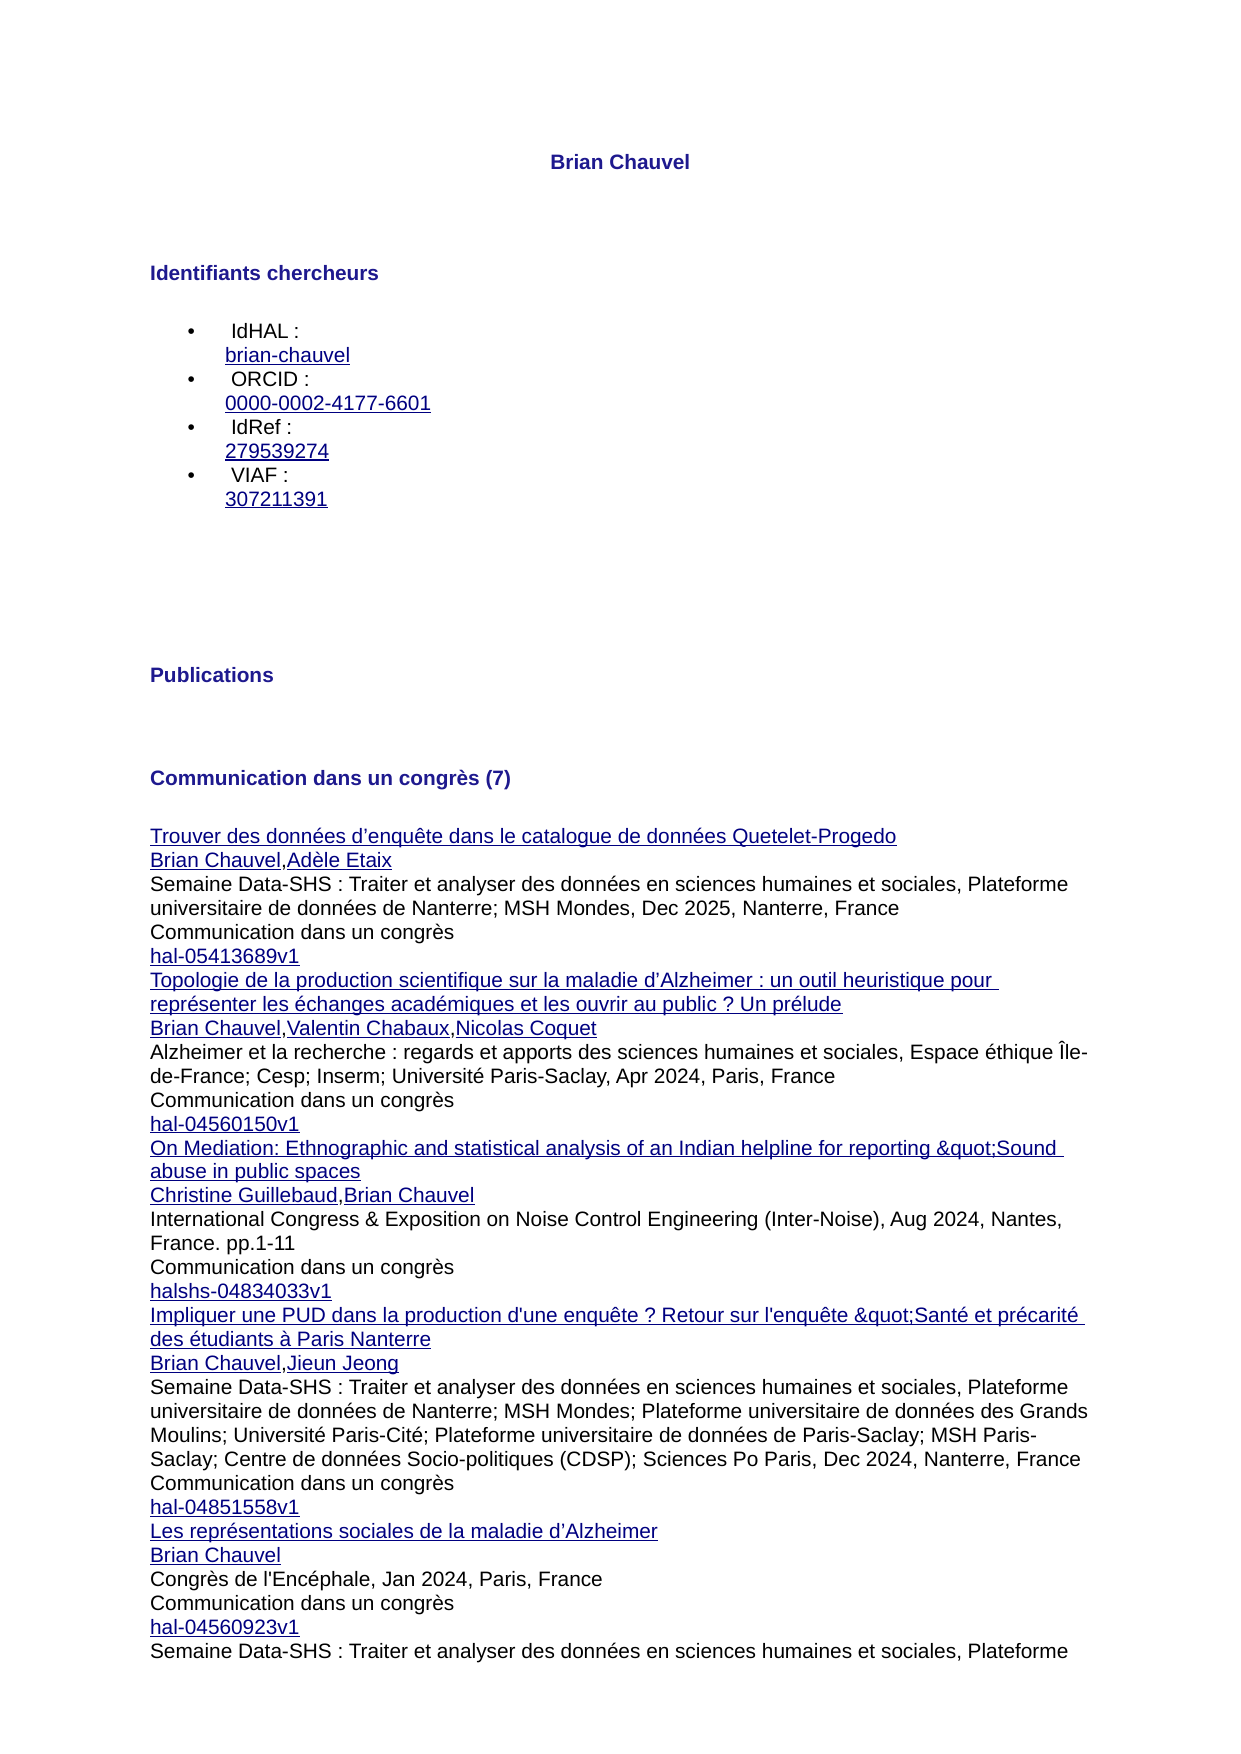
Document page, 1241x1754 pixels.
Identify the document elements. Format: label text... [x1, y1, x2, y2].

table_cell Topologie de la production scientifique sur la maladie d’Alzheimer : un outil heuristique pour représenter les échanges académiques et les ouvrir au public ? Un prélude Brian Chauvel,Valentin Chabaux,Nicolas Coquet Alzheimer et la recherche : regards et apports des sciences humaines et sociales, Espace éthique Île-de-France; Cesp; Inserm; Université Paris-Saclay, Apr 2024, Paris, France Communication dans un congrès hal-04560150v1 [150, 968, 1090, 1135]
subtitle Identifiants chercheurs [150, 260, 1090, 284]
table_cell Les représentations sociales de la maladie d’Alzheimer Brian Chauvel Congrès de l'Encéphale, Jan 2024, Paris, France Communication dans un congrès hal-04560923v1 [150, 1519, 1090, 1638]
list VIAF : [187, 462, 1090, 486]
subtitle Brian Chauvel [150, 150, 1090, 174]
list brian-chauvel [187, 343, 1090, 367]
list 307211391 [187, 486, 1090, 510]
list 0000-0002-4177-6601 [187, 391, 1090, 414]
table_cell Paysage de la statistique publique : producteurs, diffuseurs et principaux catalogues Charlotte Dion,Brian Chauvel Semaine Data-SHS : Traiter et analyser des données en sciences humaines et sociales, Plateforme universitaire de données de Nanterre; MSH Mondes; Plateforme universitaire de données des Grands Moulins; Université Paris-Cité; Plateforme universitaire de données de Paris-Saclay; MSH Paris-Saclay; Centre de données Socio-politiques (CDSP); Sciences Po Paris, Dec 2024, Nanterre, France Communication dans un congrès hal-04850717v1 [150, 1639, 1090, 1662]
table_cell On Mediation: Ethnographic and statistical analysis of an Indian helpline for reporting &quot;Sound abuse in public spaces Christine Guillebaud,Brian Chauvel International Congress & Exposition on Noise Control Engineering (Inter-Noise), Aug 2024, Nantes, France. pp.1-11 Communication dans un congrès halshs-04834033v1 [150, 1135, 1090, 1303]
list IdRef : [187, 414, 1090, 438]
subtitle Publications [150, 662, 1090, 686]
list ORCID : [187, 367, 1090, 391]
table_cell Impliquer une PUD dans la production d'une enquête ? Retour sur l'enquête &quot;Santé et précarité des étudiants à Paris Nanterre Brian Chauvel,Jieun Jeong Semaine Data-SHS : Traiter et analyser des données en sciences humaines et sociales, Plateforme universitaire de données de Nanterre; MSH Mondes; Plateforme universitaire de données des Grands Moulins; Université Paris-Cité; Plateforme universitaire de données de Paris-Saclay; MSH Paris-Saclay; Centre de données Socio-politiques (CDSP); Sciences Po Paris, Dec 2024, Nanterre, France Communication dans un congrès hal-04851558v1 [150, 1303, 1090, 1519]
subtitle Communication dans un congrès (7) [150, 766, 1090, 789]
list IdHAL : [187, 319, 1090, 343]
list 279539274 [187, 438, 1090, 462]
table_header Trouver des données d’enquête dans le catalogue de données Quetelet-Progedo Brian Chauvel,Adèle Etaix Semaine Data-SHS : Traiter et analyser des données en sciences humaines et sociales, Plateforme universitaire de données de Nanterre; MSH Mondes, Dec 2025, Nanterre, France Communication dans un congrès hal-05413689v1 [150, 824, 1090, 968]
